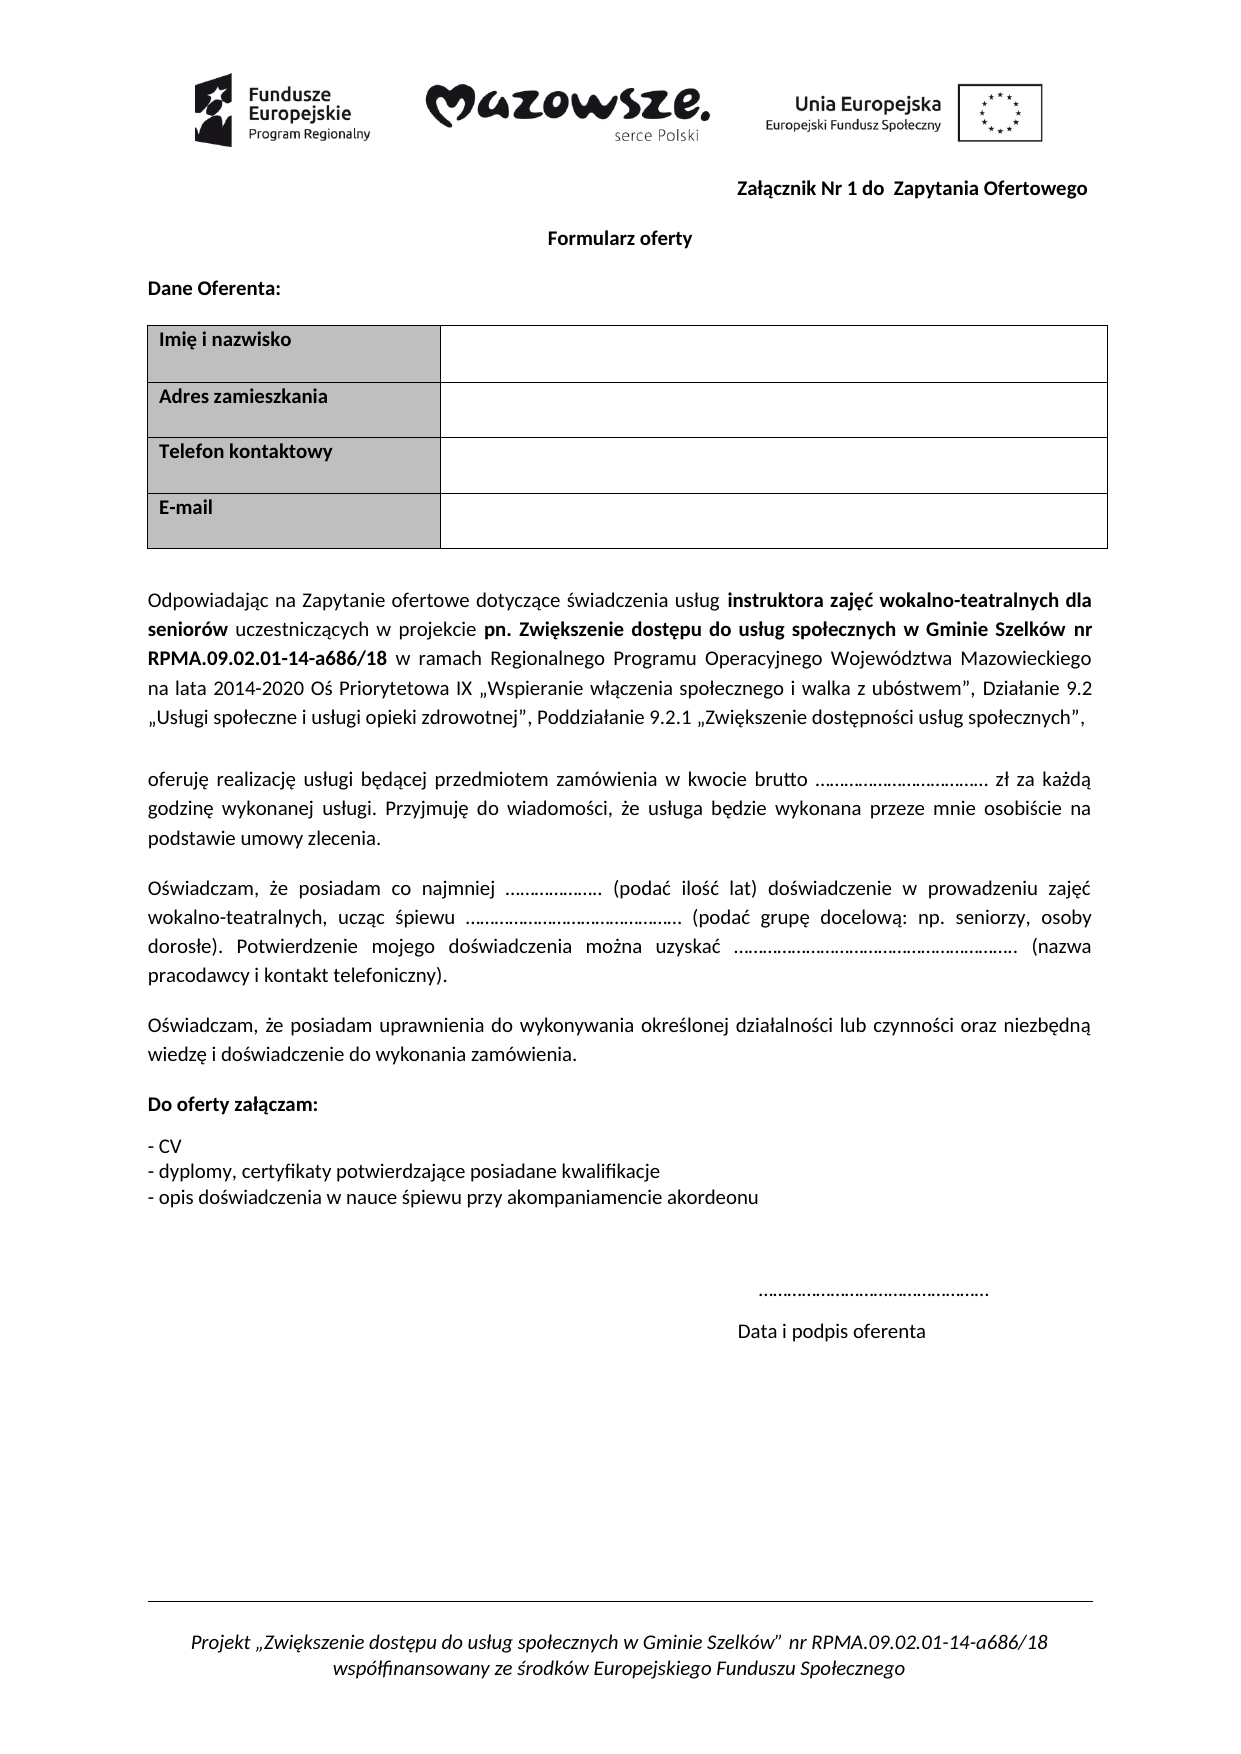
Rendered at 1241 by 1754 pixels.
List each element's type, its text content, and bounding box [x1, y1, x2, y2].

text Odpowiadając na Zapytanie ofertowe dotyczące świadczenia usług instruktora zajęć wokalno-teatralnych dla seniorów uczestniczących w projekcie pn. Zwiększenie dostępu do usług społecznych w Gminie Szelków nr RPMA.09.02.01-14-a686/18 w ramach Regionalnego Programu Operacyjnego Województwa Mazowieckiego na lata 2014-2020 Oś Priorytetowa IX „Wspieranie włączenia społecznego i walka z ubóstwem”, Działanie 9.2 „Usługi społeczne i usługi opieki zdrowotnej”, Poddziałanie 9.2.1 „Zwiększenie dostępności usług społecznych”, [148, 587, 1093, 729]
text Do oferty załączam: [148, 1091, 989, 1117]
table_header Imię i nazwisko [148, 326, 440, 382]
table_cell [441, 494, 1107, 548]
text Załącznik Nr 1 do Zapytania Ofertowego [148, 175, 1093, 200]
table_header [441, 326, 1107, 382]
table_cell [441, 438, 1107, 493]
text - opis doświadczenia w nauce śpiewu przy akompaniamencie akordeonu [148, 1184, 1093, 1209]
table_cell [441, 383, 1107, 437]
text Dane Oferenta: [148, 275, 1093, 300]
text Formularz oferty [148, 225, 1093, 250]
table_cell Adres zamieszkania [148, 383, 440, 437]
text - CV [148, 1133, 1093, 1158]
text - dyplomy, certyfikaty potwierdzające posiadane kwalifikacje [148, 1158, 1093, 1184]
text Oświadczam, że posiadam uprawnienia do wykonywania określonej działalności lub czynności oraz niezbędną wiedzę i doświadczenie do wykonania zamówienia. [148, 1012, 1093, 1067]
table_cell E-mail [148, 494, 440, 548]
text Oświadczam, że posiadam co najmniej ……………….. (podać ilość lat) doświadczenie w prowadzeniu zajęć wokalno-teatralnych, ucząc śpiewu ……………………………………… (podać grupę docelową: np. seniorzy, osoby dorosłe). Potwierdzenie mojego doświadczenia można uzyskać ………………………………………………….. (nazwa pracodawcy i kontakt telefoniczny). [148, 875, 1093, 988]
text oferuję realizację usługi będącej przedmiotem zamówienia w kwocie brutto ……………………………… zł za każdą godzinę wykonanej usługi. Przyjmuję do wiadomości, że usługa będzie wykonana przeze mnie osobiście na podstawie umowy zlecenia. [148, 766, 1093, 850]
text ………………………………………… [590, 1276, 989, 1302]
text Data i podpis oferenta [664, 1318, 989, 1343]
table_cell Telefon kontaktowy [148, 438, 440, 493]
